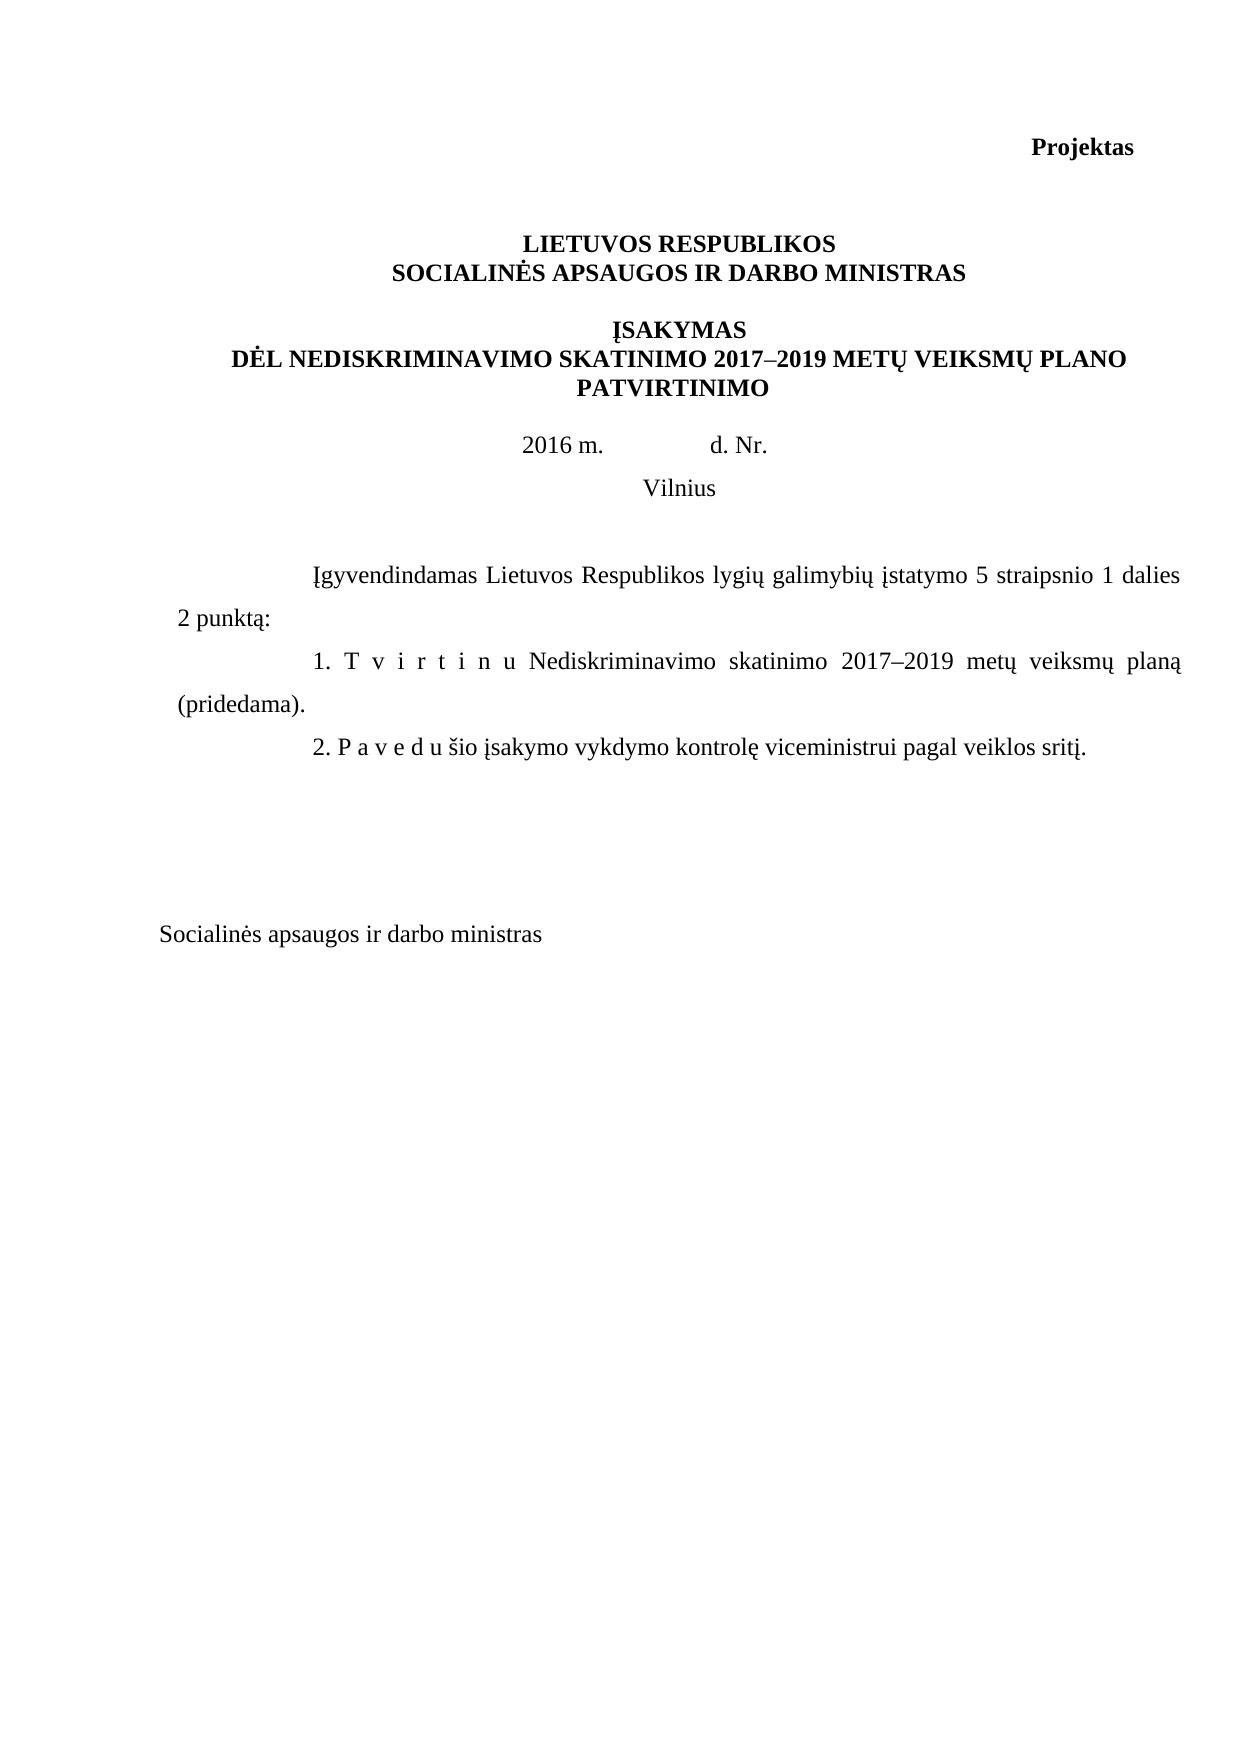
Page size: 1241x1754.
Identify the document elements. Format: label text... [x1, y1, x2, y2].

text Įgyvendindamas Lietuvos Respublikos lygių galimybių įstatymo 5 straipsnio 1 dalies 2 punktą: [177, 560, 1181, 632]
table_header [630, 919, 1115, 947]
text LIETUVOS RESPUBLIKOS [177, 229, 1181, 258]
table_header Projektas [794, 132, 1192, 161]
text 2016 m. d. Nr. [177, 430, 1181, 459]
text SOCIALINĖS APSAUGOS IR DARBO MINISTRAS [177, 258, 1181, 287]
text Vilnius [177, 473, 1181, 502]
text ĮSAKYMAS [177, 315, 1181, 344]
text 1. T v i r t i n u Nediskriminavimo skatinimo 2017–2019 metų veiksmų planą (pridedama). [177, 646, 1181, 718]
text 2. P a v e d u šio įsakymo vykdymo kontrolę viceministrui pagal veiklos sritį. [312, 732, 1181, 761]
text DĖL NEDISKRIMINAVIMO SKATINIMO 2017–2019 METŲ VEIKSMŲ PLANO PATVIRTINIMO [177, 344, 1181, 402]
table_header Socialinės apsaugos ir darbo ministras [148, 919, 630, 947]
